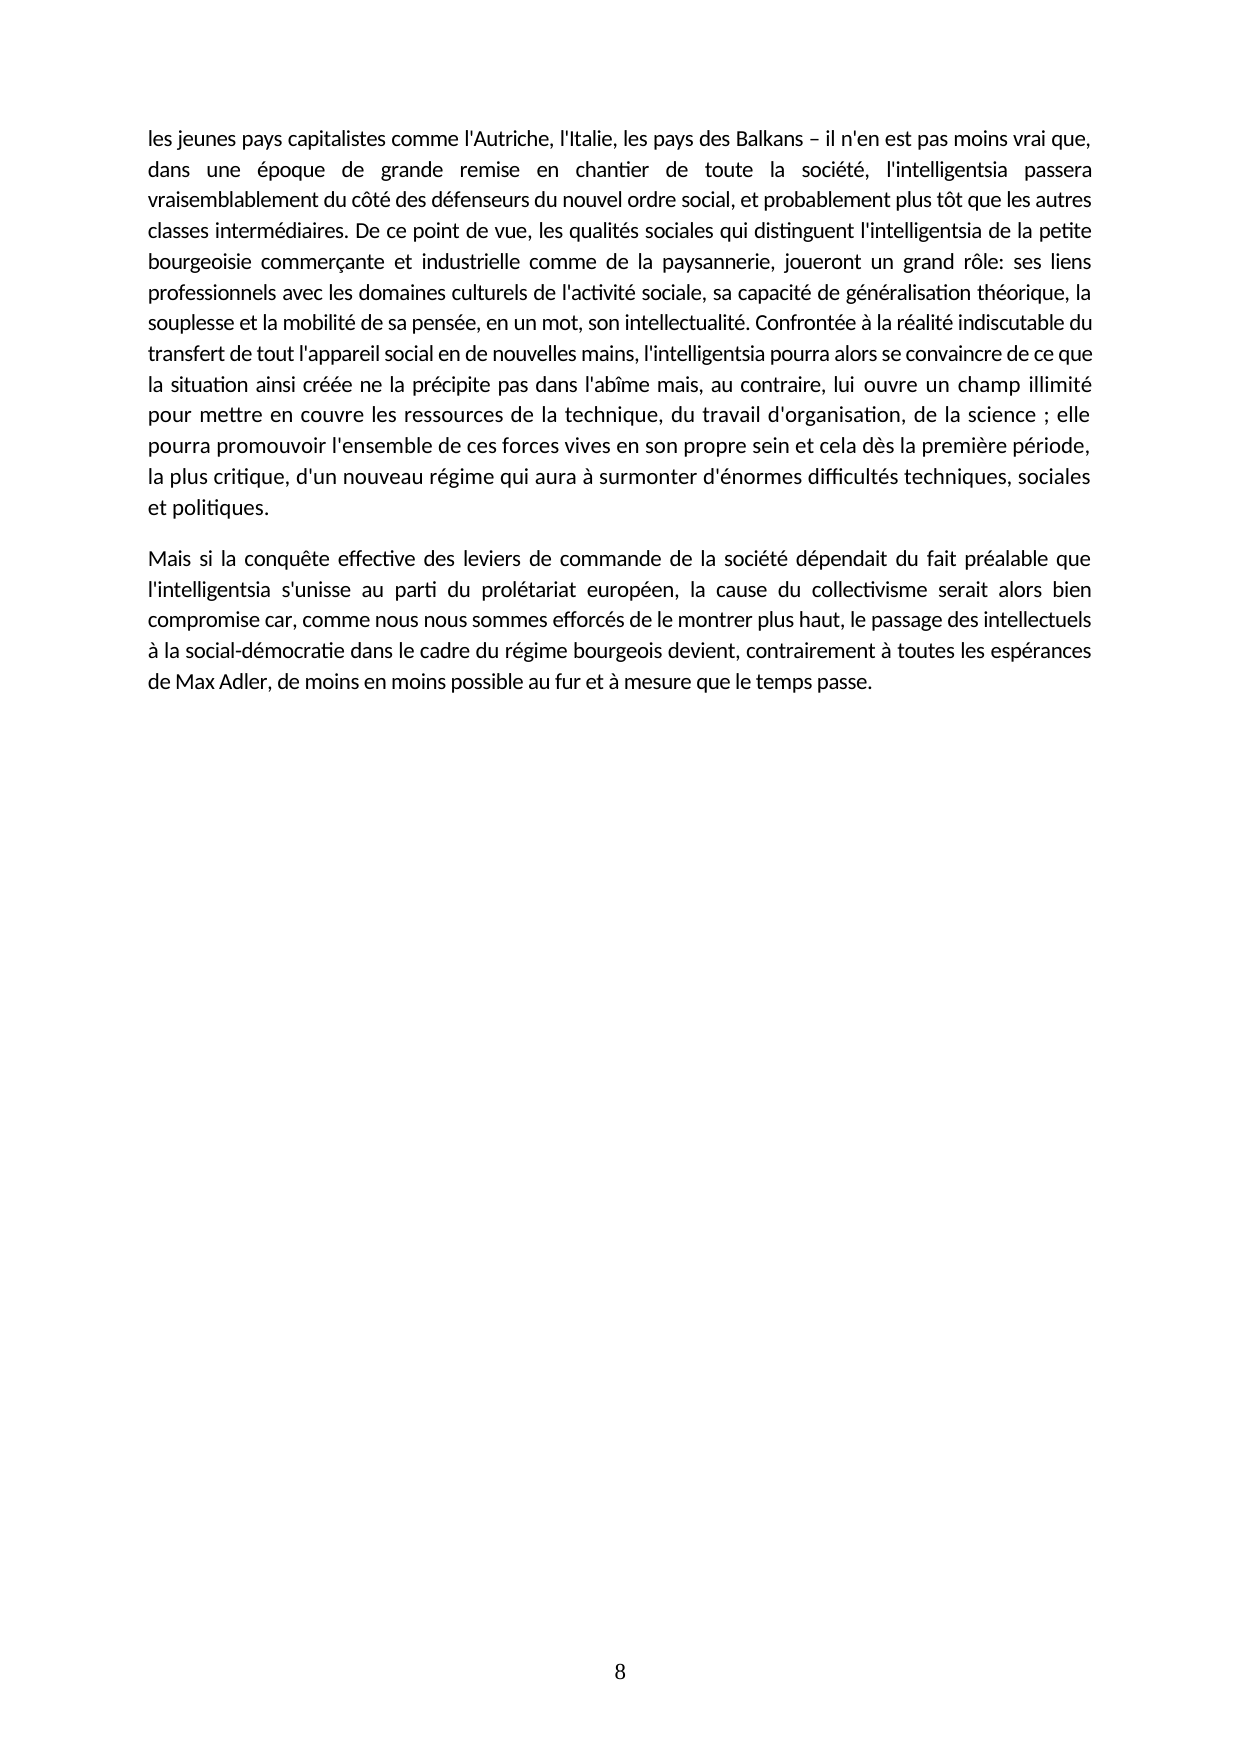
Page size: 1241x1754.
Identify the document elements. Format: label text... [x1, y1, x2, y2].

text les jeunes pays capitalistes comme l'Autriche, l'Italie, les pays des Balkans – il n'en est pas moins vrai que, dans une époque de grande remise en chantier de toute la société, l'intelligentsia passera vraisemblablement du côté des défenseurs du nouvel ordre social, et probablement plus tôt que les autres classes intermédiaires. De ce point de vue, les qualités sociales qui distinguent l'intelligentsia de la petite bourgeoisie commerçante et industrielle comme de la paysannerie, joueront un grand rôle: ses liens professionnels avec les domaines culturels de l'activité sociale, sa capacité de généralisation théorique, la souplesse et la mobilité de sa pensée, en un mot, son intellectualité. Confrontée à la réalité indiscutable du transfert de tout l'appareil social en de nouvelles mains, l'intelligentsia pourra alors se convaincre de ce que la situation ainsi créée ne la précipite pas dans l'abîme mais, au contraire, lui ouvre un champ illimité pour mettre en couvre les ressources de la technique, du travail d'organisation, de la science ; elle pourra promouvoir l'ensemble de ces forces vives en son propre sein et cela dès la première période, la plus critique, d'un nouveau régime qui aura à surmonter d'énormes difficultés techniques, sociales et politiques. [148, 124, 1093, 521]
text Mais si la conquête effective des leviers de commande de la société dépendait du fait préalable que l'intelligentsia s'unisse au parti du prolétariat européen, la cause du collectivisme serait alors bien compromise car, comme nous nous sommes efforcés de le montrer plus haut, le passage des intellectuels à la social-démocratie dans le cadre du régime bourgeois devient, contrairement à toutes les espérances de Max Adler, de moins en moins possible au fur et à mesure que le temps passe. [148, 544, 1093, 695]
